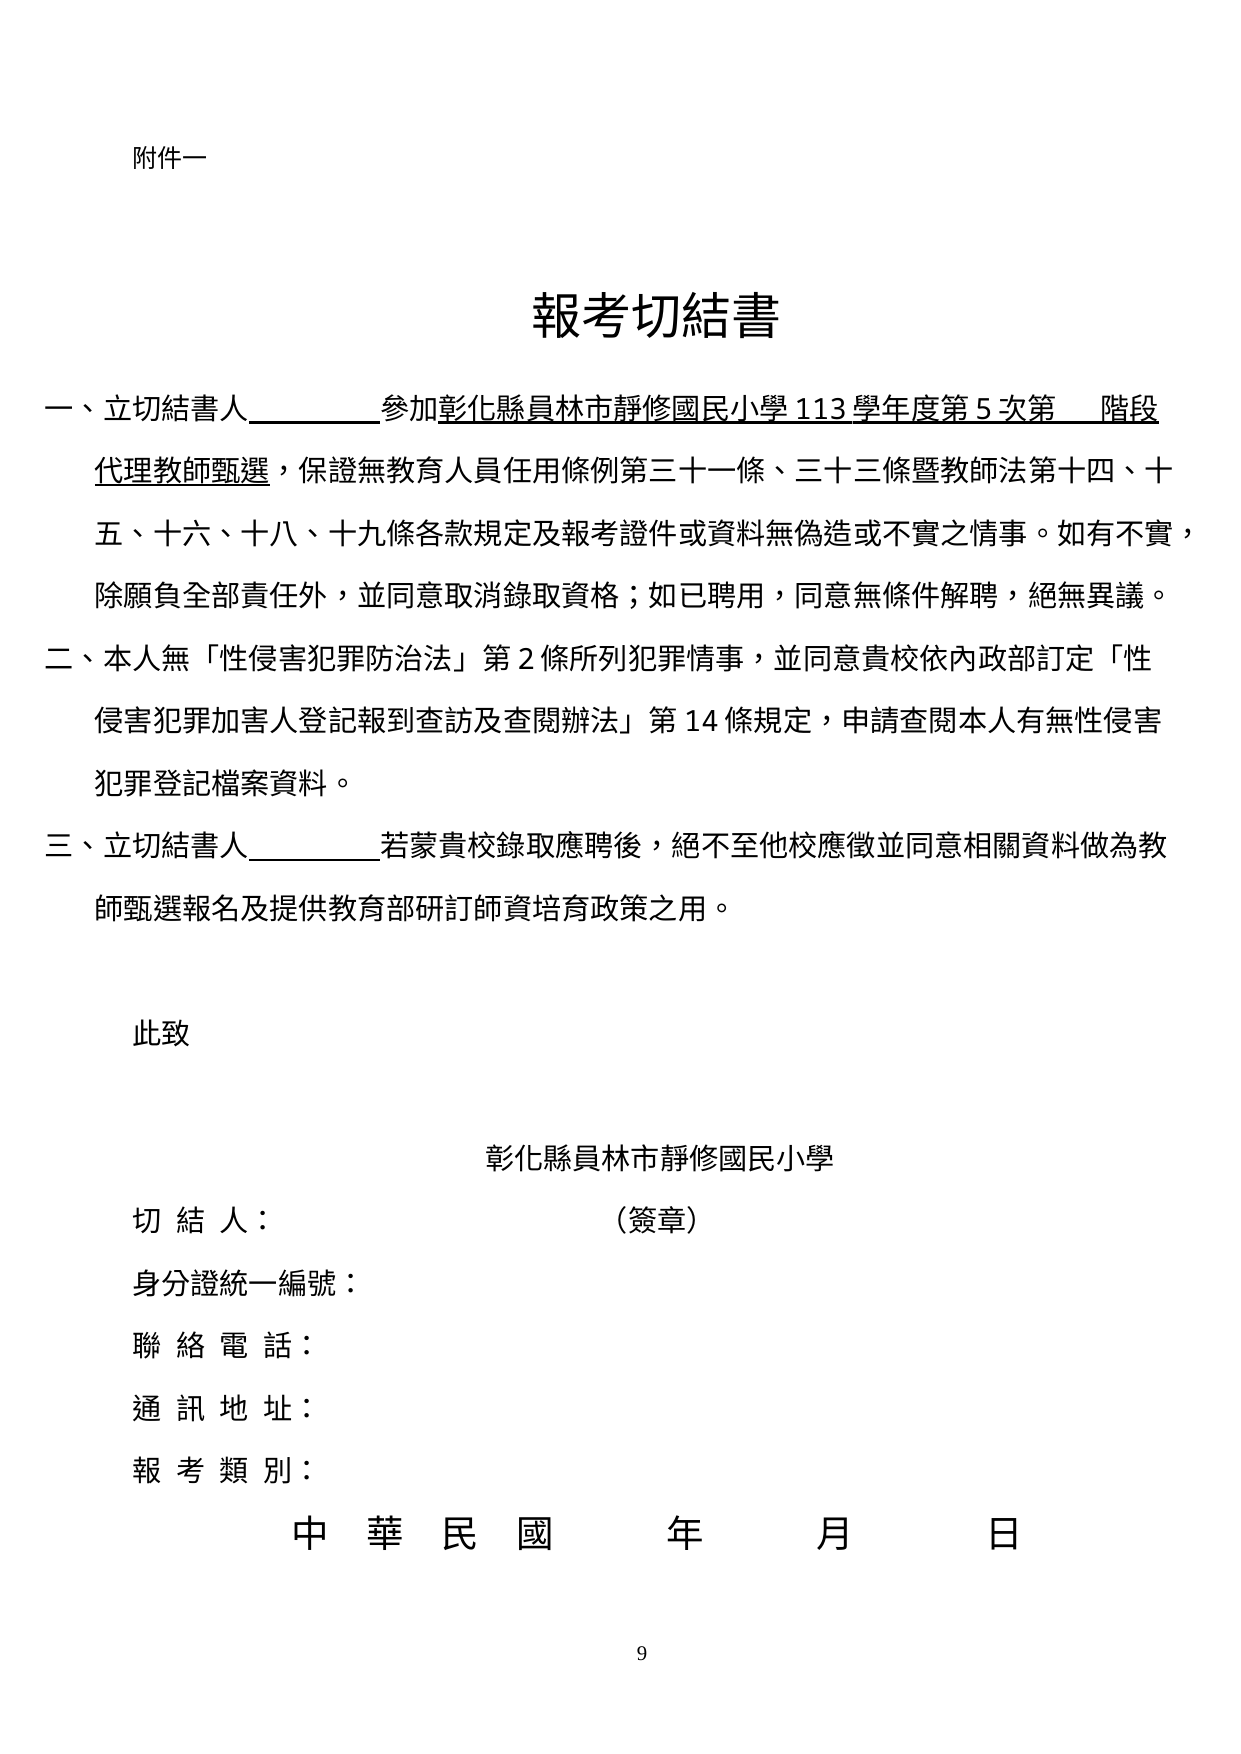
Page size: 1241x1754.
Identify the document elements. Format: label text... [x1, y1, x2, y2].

text 此致 [132, 990, 1181, 1052]
text 報考切結書 [132, 240, 1181, 365]
text 聯 絡 電 話： [132, 1302, 1181, 1365]
text 附件一 [132, 115, 1181, 177]
text 彰化縣員林市靜修國民小學 [94, 1115, 1181, 1177]
text 報 考 類 別： [132, 1427, 1181, 1490]
text 三、立切結書人 若蒙貴校錄取應聘後，絕不至他校應徵並同意相關資料做為教師甄選報名及提供教育部研訂師資培育政策之用。 [44, 802, 1181, 927]
text 身分證統一編號： [132, 1240, 1181, 1302]
text 一、立切結書人 參加彰化縣員林市靜修國民小學113學年度第5次第 階段代理教師甄選，保證無教育人員任用條例第三十一條、三十三條暨教師法第十四、十五、十六、十八、十九條各款規定及報考證件或資料無偽造或不實之情事。如有不實，除願負全部責任外，並同意取消錄取資格；如已聘用，同意無條件解聘，絕無異議。 [44, 365, 1181, 615]
text 中 華 民 國 年 月 日 [132, 1490, 1181, 1552]
text 二、本人無「性侵害犯罪防治法」第2條所列犯罪情事，並同意貴校依內政部訂定「性侵害犯罪加害人登記報到查訪及查閱辦法」第14條規定，申請查閱本人有無性侵害犯罪登記檔案資料。 [44, 615, 1181, 802]
text 通 訊 地 址： [132, 1365, 1181, 1427]
text 切 結 人： （簽章） [132, 1177, 1181, 1240]
